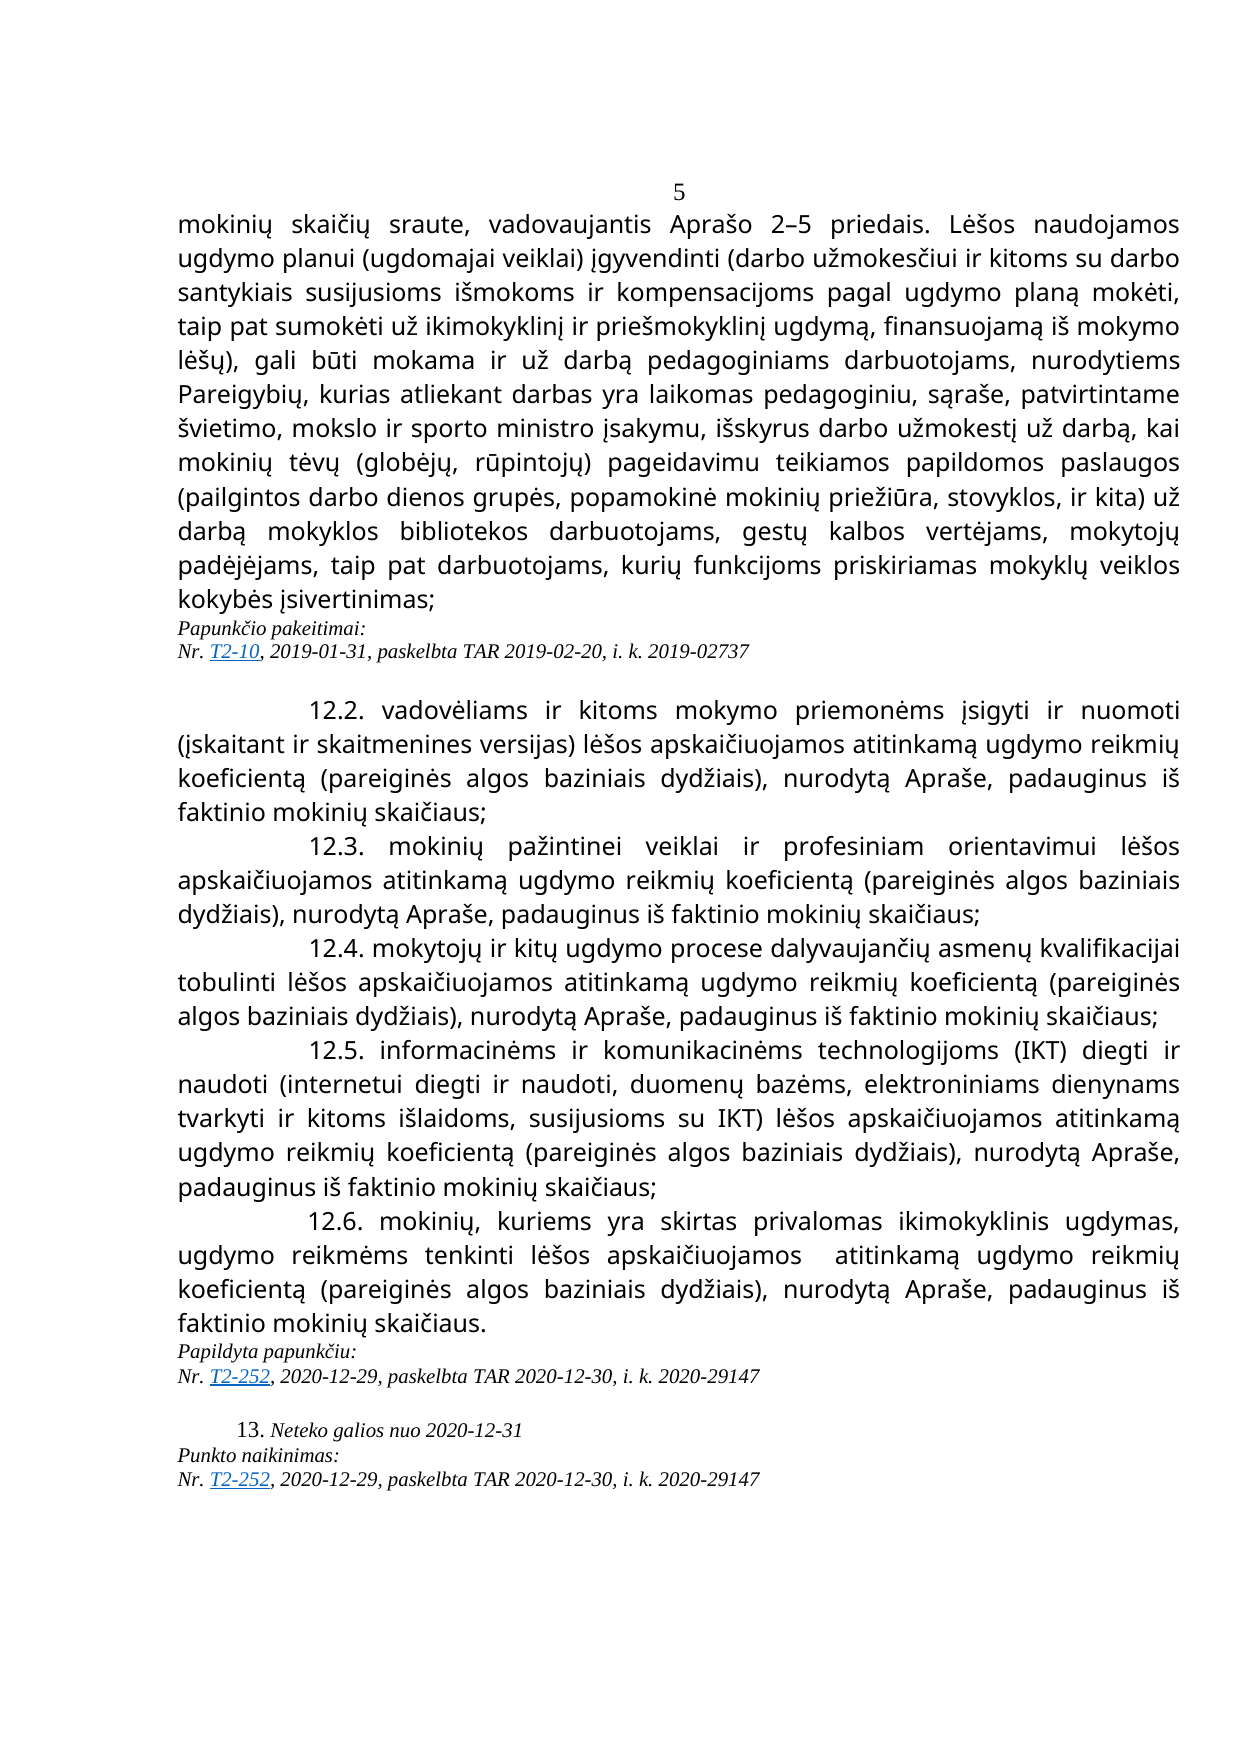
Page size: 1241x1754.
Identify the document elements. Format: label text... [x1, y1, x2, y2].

text 12.4. mokytojų ir kitų ugdymo procese dalyvaujančių asmenų kvalifikacijai tobulinti lėšos apskaičiuojamos atitinkamą ugdymo reikmių koeficientą (pareiginės algos baziniais dydžiais), nurodytą Apraše, padauginus iš faktinio mokinių skaičiaus; [177, 931, 1181, 1033]
text 13. Neteko galios nuo 2020-12-31 [177, 1416, 1181, 1443]
text 12.2. vadovėliams ir kitoms mokymo priemonėms įsigyti ir nuomoti (įskaitant ir skaitmenines versijas) lėšos apskaičiuojamos atitinkamą ugdymo reikmių koeficientą (pareiginės algos baziniais dydžiais), nurodytą Apraše, padauginus iš faktinio mokinių skaičiaus; [177, 692, 1181, 828]
text Papunkčio pakeitimai: [177, 615, 1181, 639]
text 12.5. informacinėms ir komunikacinėms technologijoms (IKT) diegti ir naudoti (internetui diegti ir naudoti, duomenų bazėms, elektroniniams dienynams tvarkyti ir kitoms išlaidoms, susijusioms su IKT) lėšos apskaičiuojamos atitinkamą ugdymo reikmių koeficientą (pareiginės algos baziniais dydžiais), nurodytą Apraše, padauginus iš faktinio mokinių skaičiaus; [177, 1033, 1181, 1203]
text Nr. T2-252, 2020-12-29, paskelbta TAR 2020-12-30, i. k. 2020-29147 [177, 1467, 1181, 1491]
text 12.3. mokinių pažintinei veiklai ir profesiniam orientavimui lėšos apskaičiuojamos atitinkamą ugdymo reikmių koeficientą (pareiginės algos baziniais dydžiais), nurodytą Apraše, padauginus iš faktinio mokinių skaičiaus; [177, 828, 1181, 931]
text Punkto naikinimas: [177, 1443, 1181, 1467]
text 12.6. mokinių, kuriems yra skirtas privalomas ikimokyklinis ugdymas, ugdymo reikmėms tenkinti lėšos apskaičiuojamos atitinkamą ugdymo reikmių koeficientą (pareiginės algos baziniais dydžiais), nurodytą Apraše, padauginus iš faktinio mokinių skaičiaus. [177, 1203, 1181, 1339]
text mokinių skaičių sraute, vadovaujantis Aprašo 2–5 priedais. Lėšos naudojamos ugdymo planui (ugdomajai veiklai) įgyvendinti (darbo užmokesčiui ir kitoms su darbo santykiais susijusioms išmokoms ir kompensacijoms pagal ugdymo planą mokėti, taip pat sumokėti už ikimokyklinį ir priešmokyklinį ugdymą, finansuojamą iš mokymo lėšų), gali būti mokama ir už darbą pedagoginiams darbuotojams, nurodytiems Pareigybių, kurias atliekant darbas yra laikomas pedagoginiu, sąraše, patvirtintame švietimo, mokslo ir sporto ministro įsakymu, išskyrus darbo užmokestį už darbą, kai mokinių tėvų (globėjų, rūpintojų) pageidavimu teikiamos papildomos paslaugos (pailgintos darbo dienos grupės, popamokinė mokinių priežiūra, stovyklos, ir kita) už darbą mokyklos bibliotekos darbuotojams, gestų kalbos vertėjams, mokytojų padėjėjams, taip pat darbuotojams, kurių funkcijoms priskiriamas mokyklų veiklos kokybės įsivertinimas; [177, 207, 1181, 615]
text Nr. T2-252, 2020-12-29, paskelbta TAR 2020-12-30, i. k. 2020-29147 [177, 1363, 1181, 1388]
text Nr. T2-10, 2019-01-31, paskelbta TAR 2019-02-20, i. k. 2019-02737 [177, 639, 1181, 663]
text Papildyta papunkčiu: [177, 1339, 1181, 1363]
